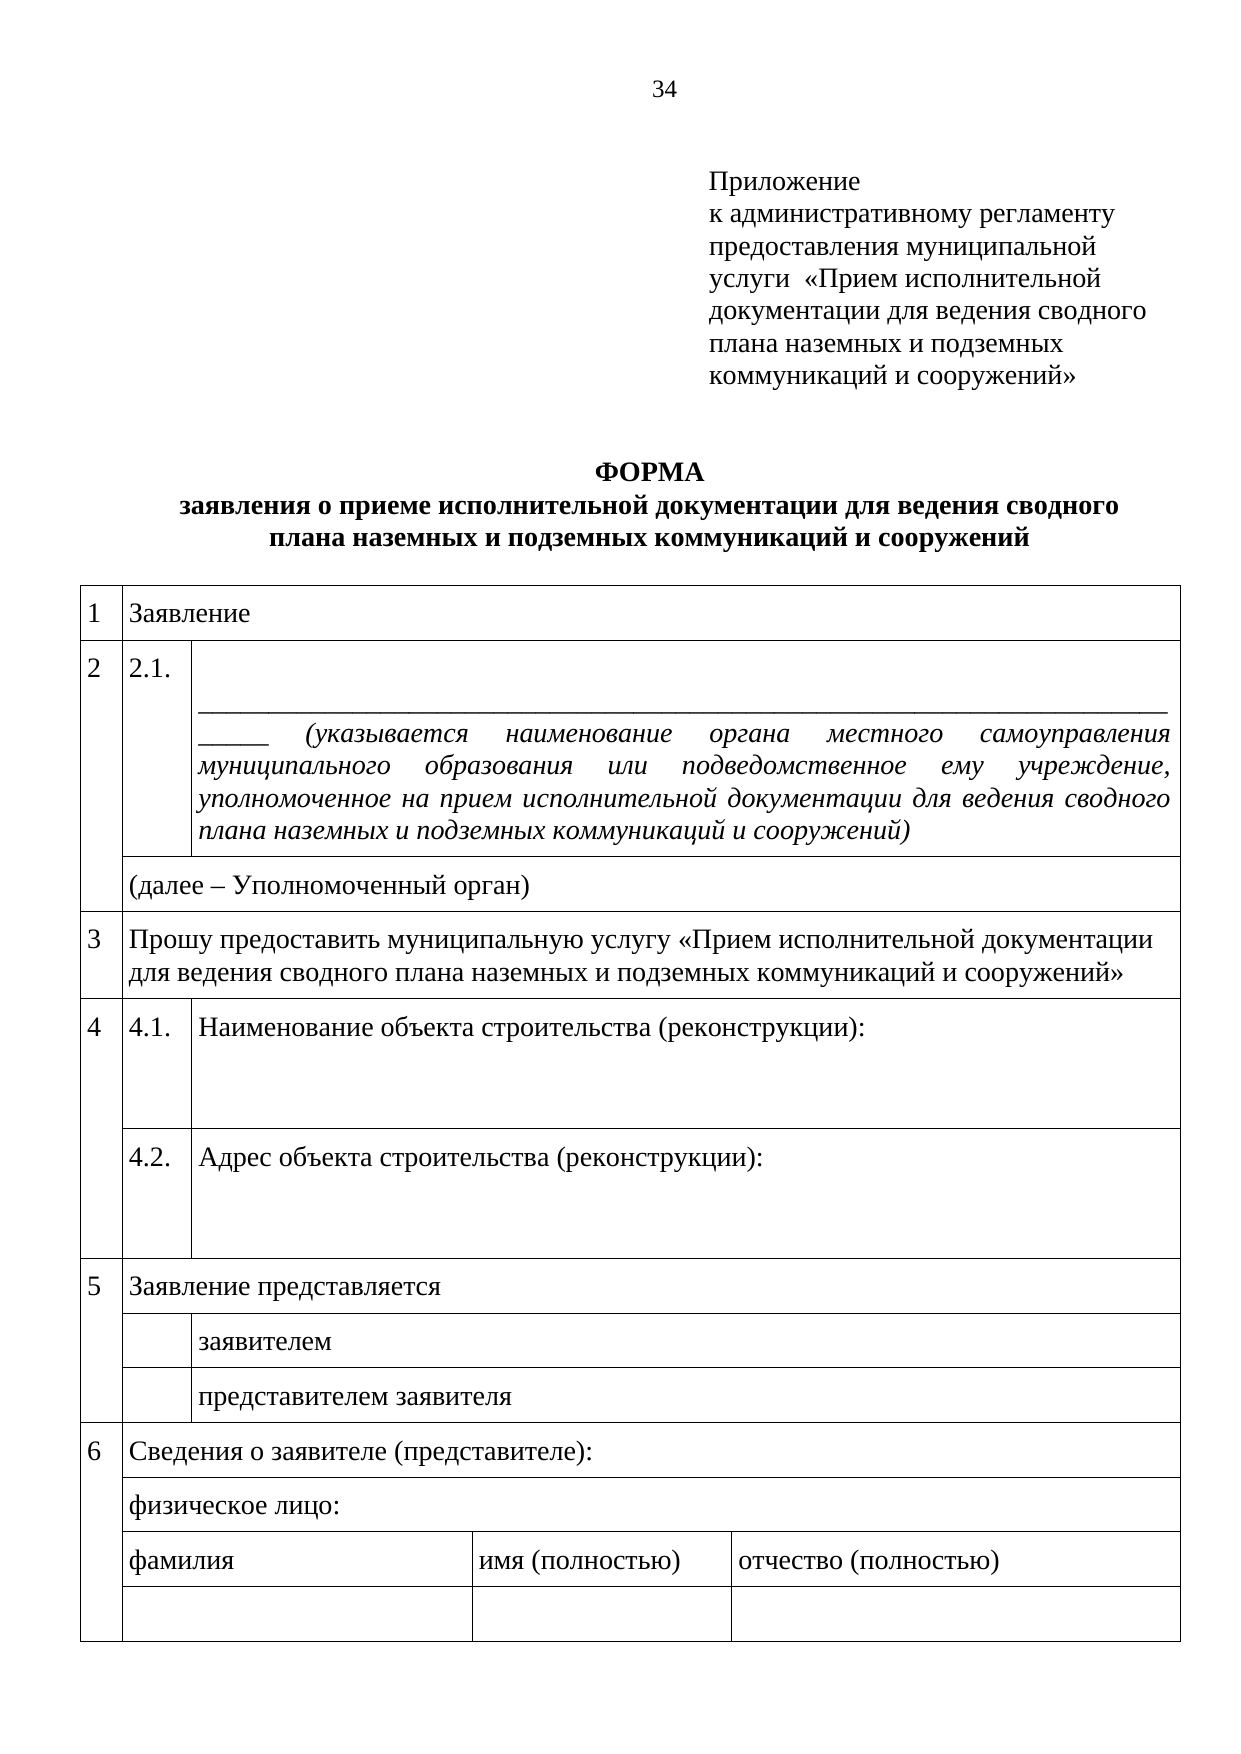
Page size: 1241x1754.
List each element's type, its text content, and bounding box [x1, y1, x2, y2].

table_cell [1181, 1477, 1187, 1531]
table_cell [473, 1587, 731, 1641]
table_header [1181, 585, 1187, 639]
table_cell 4.1. [123, 999, 191, 1128]
table_cell 2 [81, 641, 122, 911]
table_cell Заявление представляется [123, 1259, 1180, 1312]
table_cell отчество (полностью) [732, 1532, 1180, 1586]
text ФОРМА [148, 455, 1152, 488]
table_cell [123, 1314, 191, 1367]
table_cell имя (полностью) [473, 1532, 731, 1586]
table_cell [1181, 911, 1187, 998]
table_cell (далее – Уполномоченный орган) [123, 857, 1180, 911]
table_cell фамилия [123, 1532, 472, 1586]
table_cell [1181, 1531, 1187, 1586]
table_cell __________________________________________________________________________ (указывается наименование органа местного самоуправления муниципального образования или подведомственное ему учреждение, уполномоченное на прием исполнительной документации для ведения сводного плана наземных и подземных коммуникаций и сооружений) [192, 641, 1180, 856]
text к административному регламенту предоставления муниципальной услуги «Прием исполнительной документации для ведения сводного плана наземных и подземных коммуникаций и сооружений» [709, 196, 1152, 391]
table_cell 3 [81, 912, 122, 998]
text заявления о приеме исполнительной документации для ведения сводного плана наземных и подземных коммуникаций и сооружений [148, 488, 1152, 552]
table_cell 4.2. [123, 1129, 191, 1258]
table_cell [1181, 640, 1187, 856]
table_cell 2.1. [123, 641, 191, 856]
table_cell физическое лицо: [123, 1478, 1180, 1531]
table_cell 6 [81, 1423, 122, 1641]
table_cell Адрес объекта строительства (реконструкции): [192, 1129, 1180, 1258]
table_cell [1181, 856, 1187, 911]
table_cell заявителем [192, 1314, 1180, 1367]
table_cell Прошу предоставить муниципальную услугу «Прием исполнительной документации для ведения сводного плана наземных и подземных коммуникаций и сооружений» [123, 912, 1180, 998]
table_cell Наименование объекта строительства (реконструкции): [192, 999, 1180, 1128]
table_cell [732, 1587, 1180, 1641]
table_cell 4 [81, 999, 122, 1258]
table_cell 5 [81, 1259, 122, 1422]
table_cell [1181, 1422, 1187, 1477]
table_cell [1181, 998, 1187, 1128]
table_cell [1181, 1128, 1187, 1258]
table_cell представителем заявителя [192, 1368, 1180, 1422]
table_cell [1181, 1258, 1187, 1312]
table_cell [123, 1368, 191, 1422]
table_header Заявление [123, 586, 1180, 639]
table_cell [123, 1587, 472, 1641]
text Приложение [148, 164, 1152, 196]
table_cell Сведения о заявителе (представителе): [123, 1423, 1180, 1477]
table_cell [1181, 1313, 1187, 1367]
table_header 1 [81, 586, 122, 639]
table_cell [1181, 1367, 1187, 1422]
table_cell [1181, 1586, 1187, 1641]
